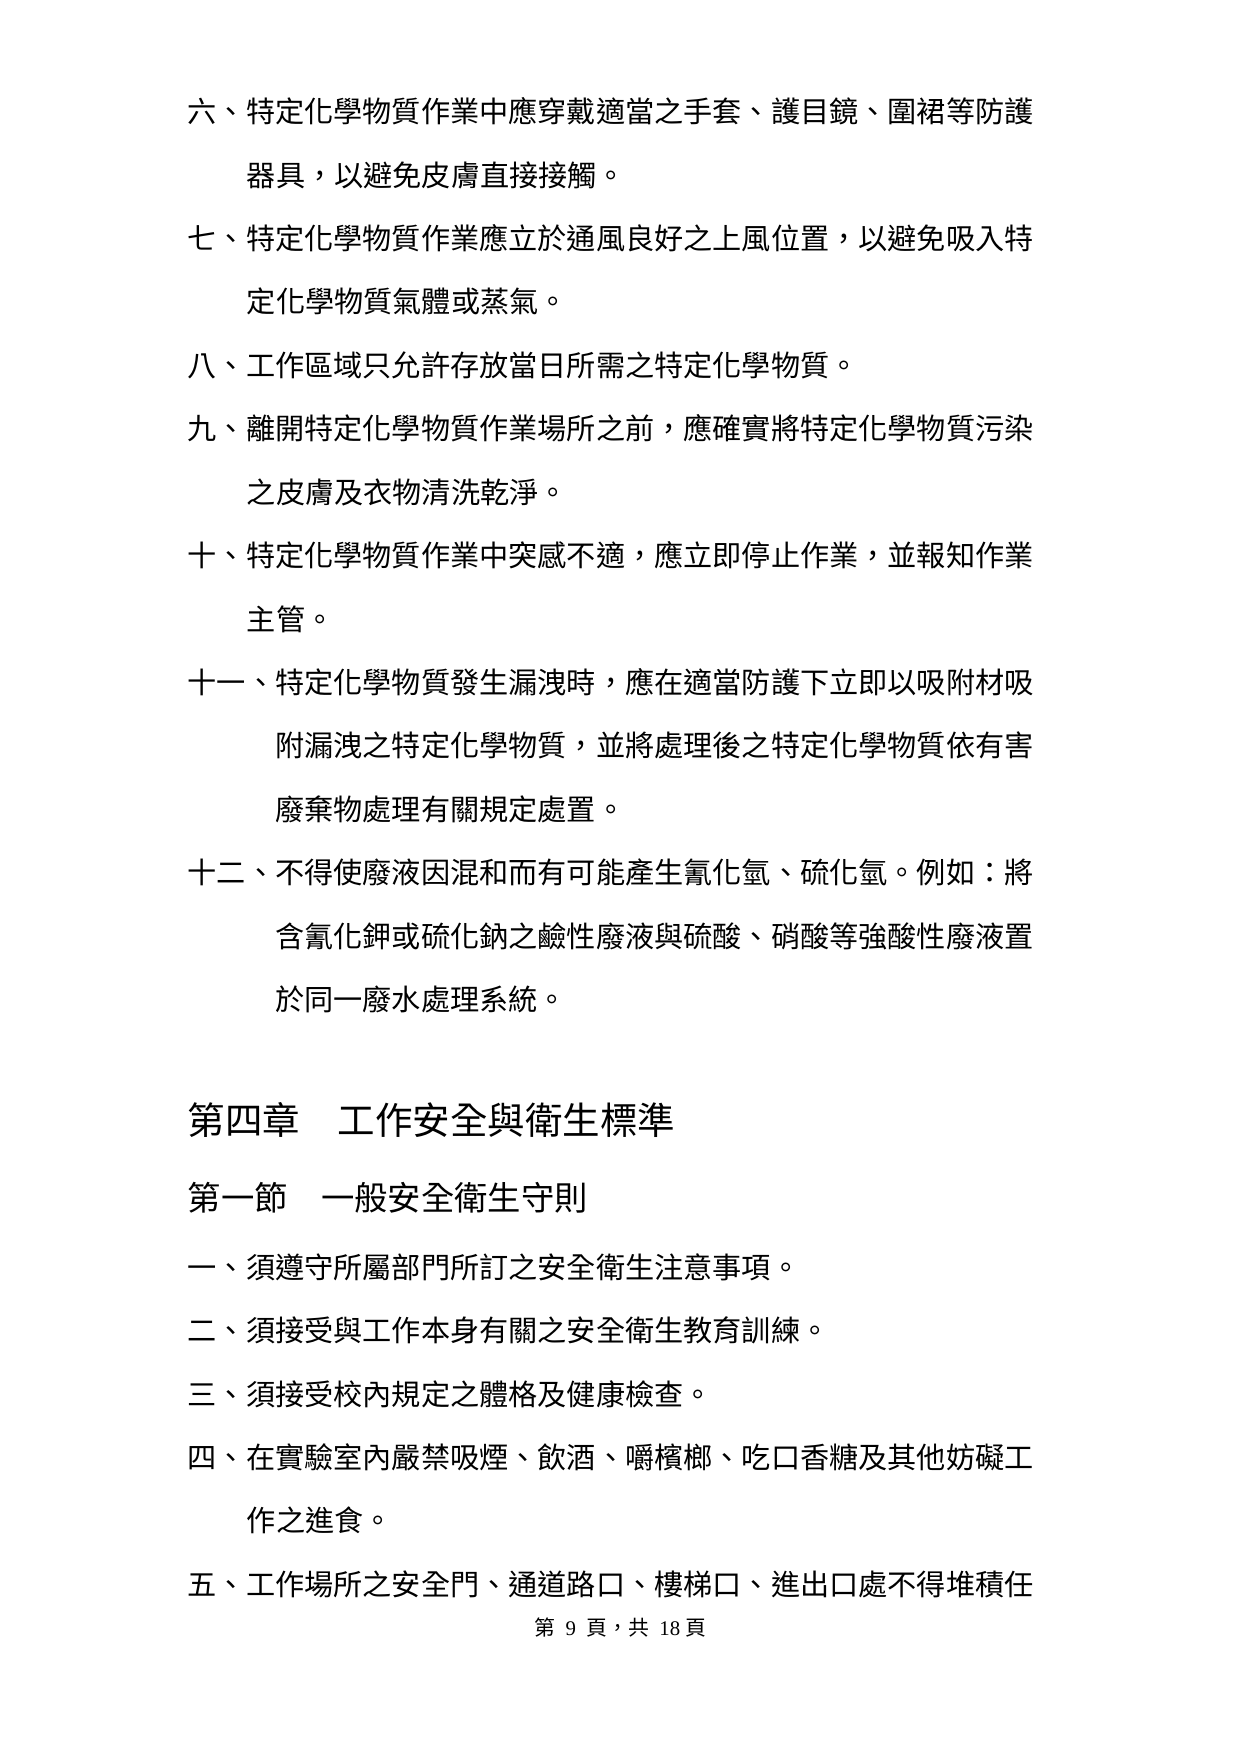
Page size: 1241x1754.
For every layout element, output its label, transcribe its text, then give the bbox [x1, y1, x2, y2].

text 八、工作區域只允許存放當日所需之特定化學物質。 [187, 342, 1053, 385]
text 六、特定化學物質作業中應穿戴適當之手套、護目鏡、圍裙等防護器具，以避免皮膚直接接觸。 [187, 89, 1053, 194]
text 第四章 工作安全與衛生標準 [187, 1091, 1053, 1145]
text 四、在實驗室內嚴禁吸煙、飲酒、嚼檳榔、吃口香糖及其他妨礙工作之進食。 [187, 1434, 1053, 1540]
text 第一節 一般安全衛生守則 [187, 1172, 1053, 1220]
text 十一、特定化學物質發生漏洩時，應在適當防護下立即以吸附材吸附漏洩之特定化學物質，並將處理後之特定化學物質依有害廢棄物處理有關規定處置。 [187, 659, 1053, 829]
text 七、特定化學物質作業應立於通風良好之上風位置，以避免吸入特定化學物質氣體或蒸氣。 [187, 216, 1053, 321]
text 十、特定化學物質作業中突感不適，應立即停止作業，並報知作業主管。 [187, 533, 1053, 638]
text 十二、不得使廢液因混和而有可能產生氰化氫、硫化氫。例如：將含氰化鉀或硫化鈉之鹼性廢液與硫酸、硝酸等強酸性廢液置於同一廢水處理系統。 [187, 850, 1053, 1019]
text 一、須遵守所屬部門所訂之安全衛生注意事項。 [187, 1244, 1053, 1286]
text 二、須接受與工作本身有關之安全衛生教育訓練。 [187, 1308, 1053, 1350]
text 三、須接受校內規定之體格及健康檢查。 [187, 1371, 1053, 1413]
text 五、工作場所之安全門、通道路口、樓梯口、進出口處不得堆積任 [187, 1561, 1053, 1604]
text 九、離開特定化學物質作業場所之前，應確實將特定化學物質污染之皮膚及衣物清洗乾淨。 [187, 406, 1053, 512]
